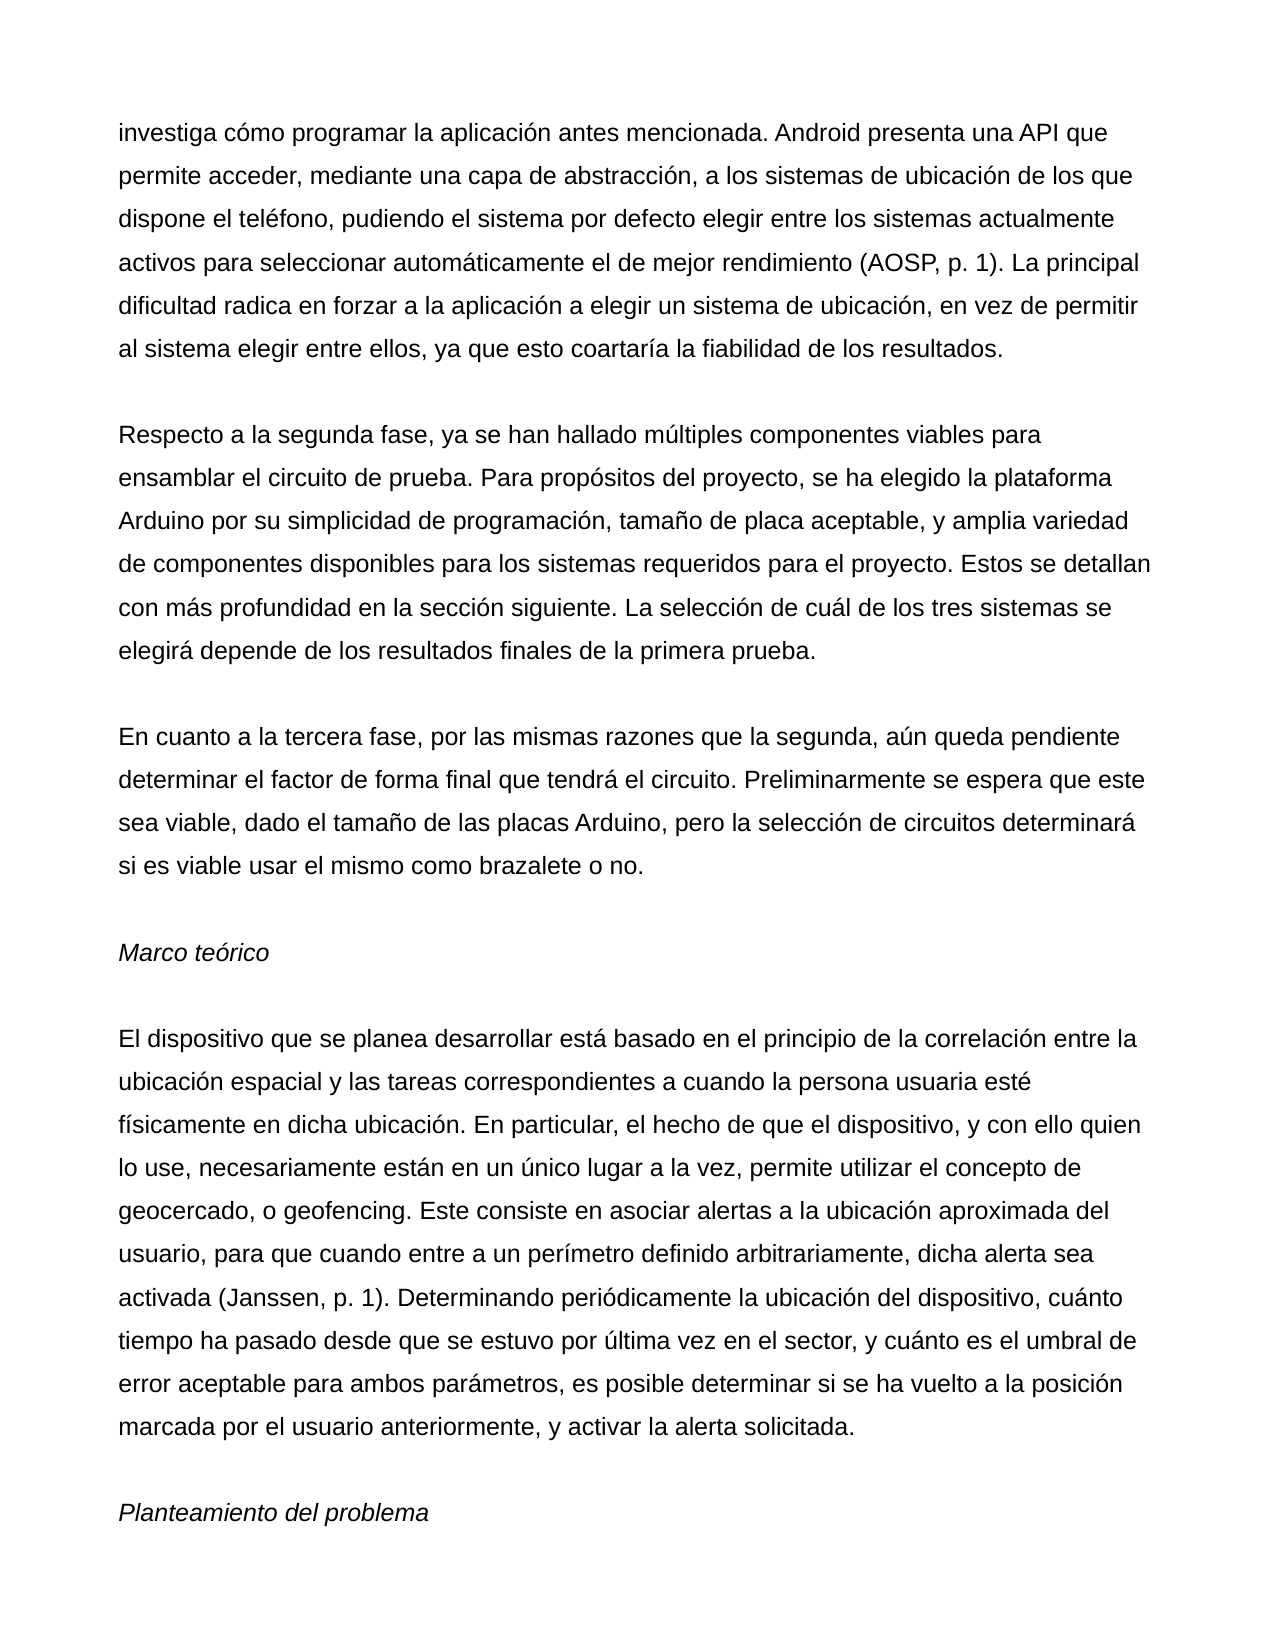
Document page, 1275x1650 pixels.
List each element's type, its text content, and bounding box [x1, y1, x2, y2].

text Marco teórico [118, 937, 1157, 966]
text Respecto a la segunda fase, ya se han hallado múltiples componentes viables para ensamblar el circuito de prueba. Para propósitos del proyecto, se ha elegido la plataforma Arduino por su simplicidad de programación, tamaño de placa aceptable, y amplia variedad de componentes disponibles para los sistemas requeridos para el proyecto. Estos se detallan con más profundidad en la sección siguiente. La selección de cuál de los tres sistemas se elegirá depende de los resultados finales de la primera prueba. [118, 420, 1157, 664]
text En cuanto a la tercera fase, por las mismas razones que la segunda, aún queda pendiente determinar el factor de forma final que tendrá el circuito. Preliminarmente se espera que este sea viable, dado el tamaño de las placas Arduino, pero la selección de circuitos determinará si es viable usar el mismo como brazalete o no. [118, 722, 1157, 880]
text El dispositivo que se planea desarrollar está basado en el principio de la correlación entre la ubicación espacial y las tareas correspondientes a cuando la persona usuaria esté físicamente en dicha ubicación. En particular, el hecho de que el dispositivo, y con ello quien lo use, necesariamente están en un único lugar a la vez, permite utilizar el concepto de geocercado, o geofencing. Este consiste en asociar alertas a la ubicación aproximada del usuario, para que cuando entre a un perímetro definido arbitrariamente, dicha alerta sea activada (Janssen, p. 1). Determinando periódicamente la ubicación del dispositivo, cuánto tiempo ha pasado desde que se estuvo por última vez en el sector, y cuánto es el umbral de error aceptable para ambos parámetros, es posible determinar si se ha vuelto a la posición marcada por el usuario anteriormente, y activar la alerta solicitada. [118, 1024, 1157, 1441]
text Planteamiento del problema [118, 1498, 1157, 1527]
text investiga cómo programar la aplicación antes mencionada. Android presenta una API que permite acceder, mediante una capa de abstracción, a los sistemas de ubicación de los que dispone el teléfono, pudiendo el sistema por defecto elegir entre los sistemas actualmente activos para seleccionar automáticamente el de mejor rendimiento (AOSP, p. 1). La principal dificultad radica en forzar a la aplicación a elegir un sistema de ubicación, en vez de permitir al sistema elegir entre ellos, ya que esto coartaría la fiabilidad de los resultados. [118, 118, 1157, 362]
